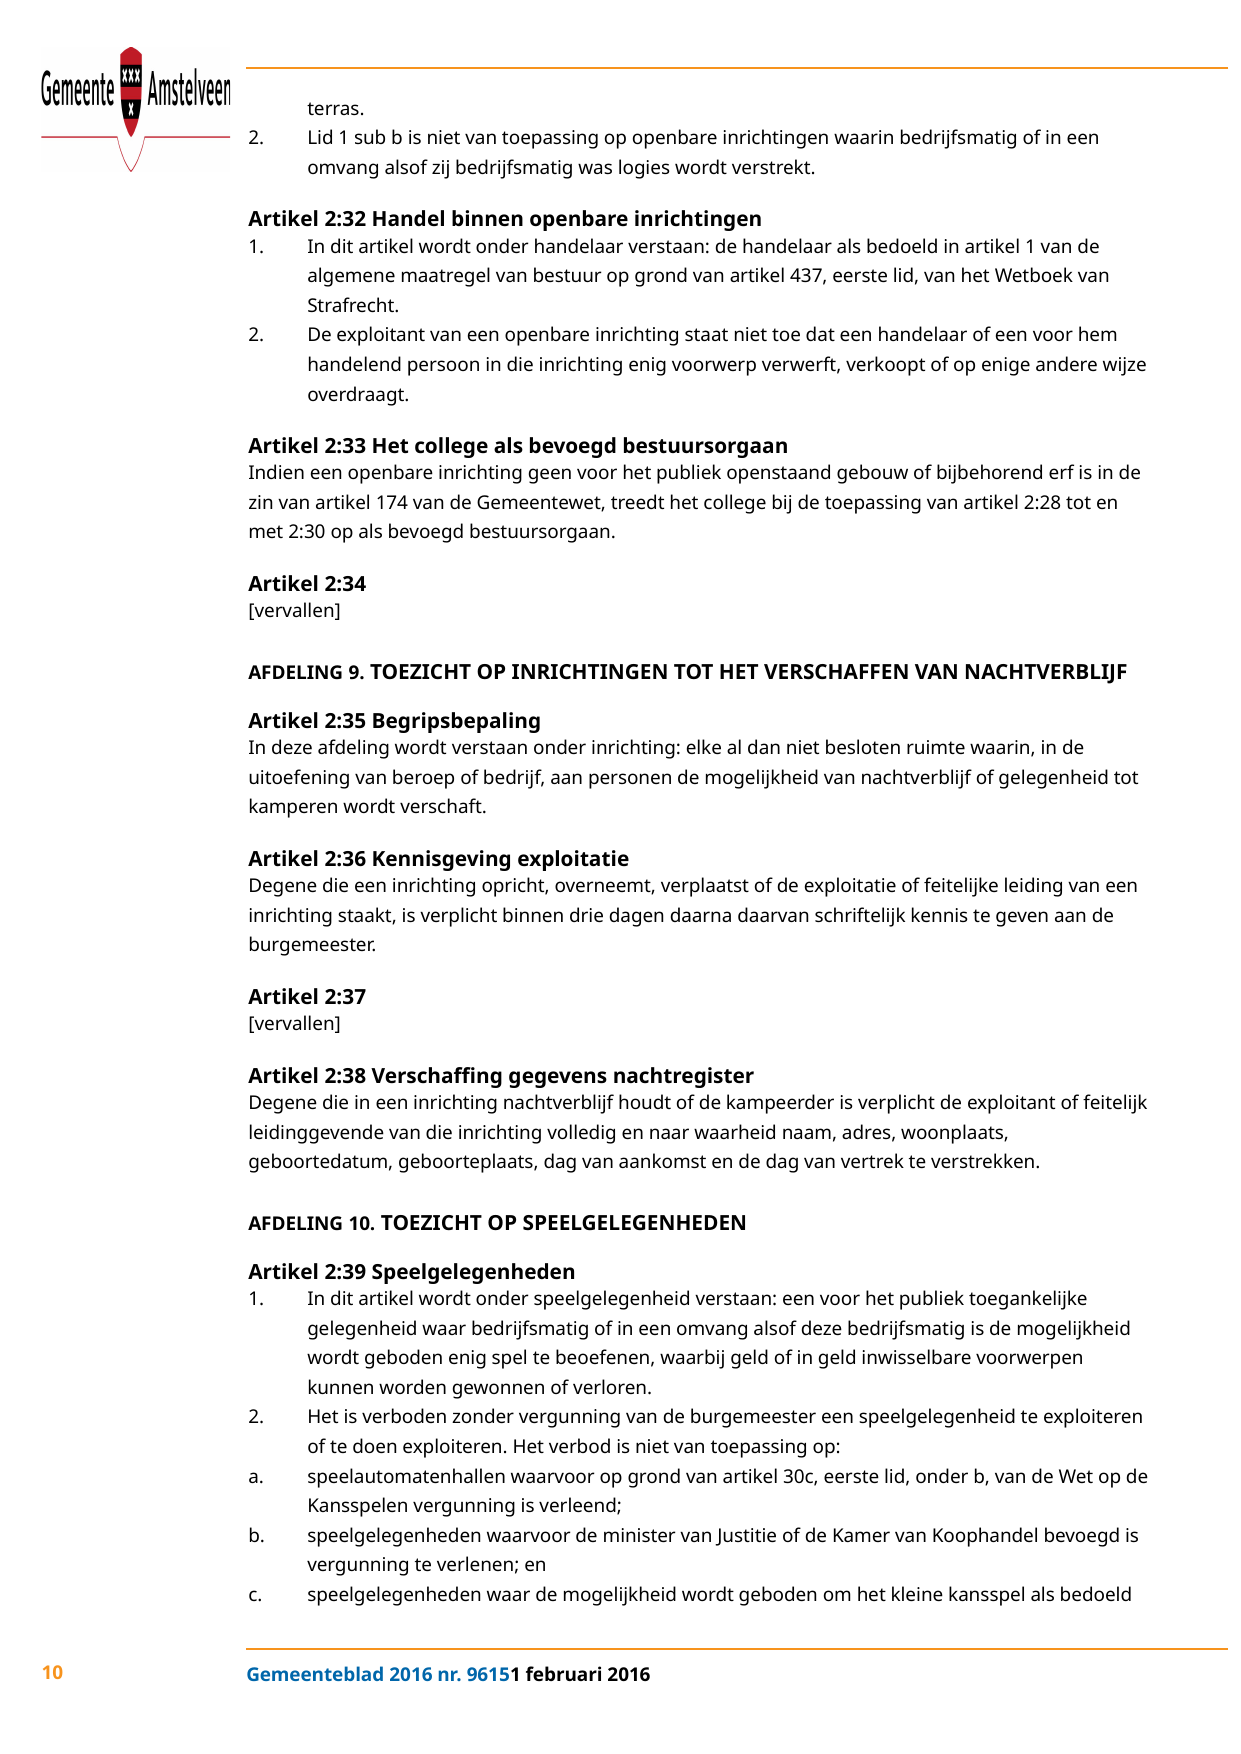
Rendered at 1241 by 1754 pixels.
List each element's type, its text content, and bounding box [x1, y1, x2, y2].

picture [41, 47, 231, 172]
text AFDELING 10. TOEZICHT OP SPEELGELEGENHEDEN [248, 1208, 1152, 1236]
text Artikel 2:39 Speelgelegenheden [248, 1257, 1152, 1285]
text Artikel 2:35 Begripsbepaling [248, 706, 1152, 734]
list De exploitant van een openbare inrichting staat niet toe dat een handelaar of een voor hem handelend persoon in die inrichting enig voorwerp verwerft, verkoopt of op enige andere wijze overdraagt. [248, 322, 1152, 406]
text AFDELING 9. TOEZICHT OP INRICHTINGEN TOT HET VERSCHAFFEN VAN NACHTVERBLIJF [248, 657, 1152, 685]
text Artikel 2:32 Handel binnen openbare inrichtingen [248, 204, 1152, 233]
text Indien een openbare inrichting geen voor het publiek openstaand gebouw of bijbehorend erf is in de zin van artikel 174 van de Gemeentewet, treedt het college bij de toepassing van artikel 2:28 tot en met 2:30 op als bevoegd bestuursorgaan. [248, 459, 1152, 544]
list speelgelegenheden waarvoor de minister van Justitie of de Kamer van Koophandel bevoegd is vergunning te verlenen; en [248, 1522, 1152, 1577]
list terras. [248, 95, 1152, 121]
list In dit artikel wordt onder speelgelegenheid verstaan: een voor het publiek toegankelijke gelegenheid waar bedrijfsmatig of in een omvang alsof deze bedrijfsmatig is de mogelijkheid wordt geboden enig spel te beoefenen, waarbij geld of in geld inwisselbare voorwerpen kunnen worden gewonnen of verloren. [248, 1285, 1152, 1400]
list speelautomatenhallen waarvoor op grond van artikel 30c, eerste lid, onder b, van de Wet op de Kansspelen vergunning is verleend; [248, 1463, 1152, 1518]
list speelgelegenheden waar de mogelijkheid wordt geboden om het kleine kansspel als bedoeld [248, 1581, 1152, 1607]
list Lid 1 sub b is niet van toepassing op openbare inrichtingen waarin bedrijfsmatig of in een omvang alsof zij bedrijfsmatig was logies wordt verstrekt. [248, 124, 1152, 180]
text [vervallen] [248, 1011, 1152, 1036]
text Artikel 2:36 Kennisgeving exploitatie [248, 844, 1152, 872]
list In dit artikel wordt onder handelaar verstaan: de handelaar als bedoeld in artikel 1 van de algemene maatregel van bestuur op grond van artikel 437, eerste lid, van het Wetboek van Strafrecht. [248, 233, 1152, 318]
text Degene die in een inrichting nachtverblijf houdt of de kampeerder is verplicht de exploitant of feitelijk leidinggevende van die inrichting volledig en naar waarheid naam, adres, woonplaats, geboortedatum, geboorteplaats, dag van aankomst en de dag van vertrek te verstrekken. [248, 1089, 1152, 1174]
text Artikel 2:33 Het college als bevoegd bestuursorgaan [248, 431, 1152, 459]
list Het is verboden zonder vergunning van de burgemeester een speelgelegenheid te exploiteren of te doen exploiteren. Het verbod is niet van toepassing op: [248, 1404, 1152, 1459]
text Artikel 2:38 Verschaffing gegevens nachtregister [248, 1061, 1152, 1089]
text [vervallen] [248, 598, 1152, 623]
text In deze afdeling wordt verstaan onder inrichting: elke al dan niet besloten ruimte waarin, in de uitoefening van beroep of bedrijf, aan personen de mogelijkheid van nachtverblijf of gelegenheid tot kamperen wordt verschaft. [248, 734, 1152, 819]
text Artikel 2:34 [248, 569, 1152, 598]
text Degene die een inrichting opricht, overneemt, verplaatst of de exploitatie of feitelijke leiding van een inrichting staakt, is verplicht binnen drie dagen daarna daarvan schriftelijk kennis te geven aan de burgemeester. [248, 872, 1152, 957]
text Artikel 2:37 [248, 982, 1152, 1011]
